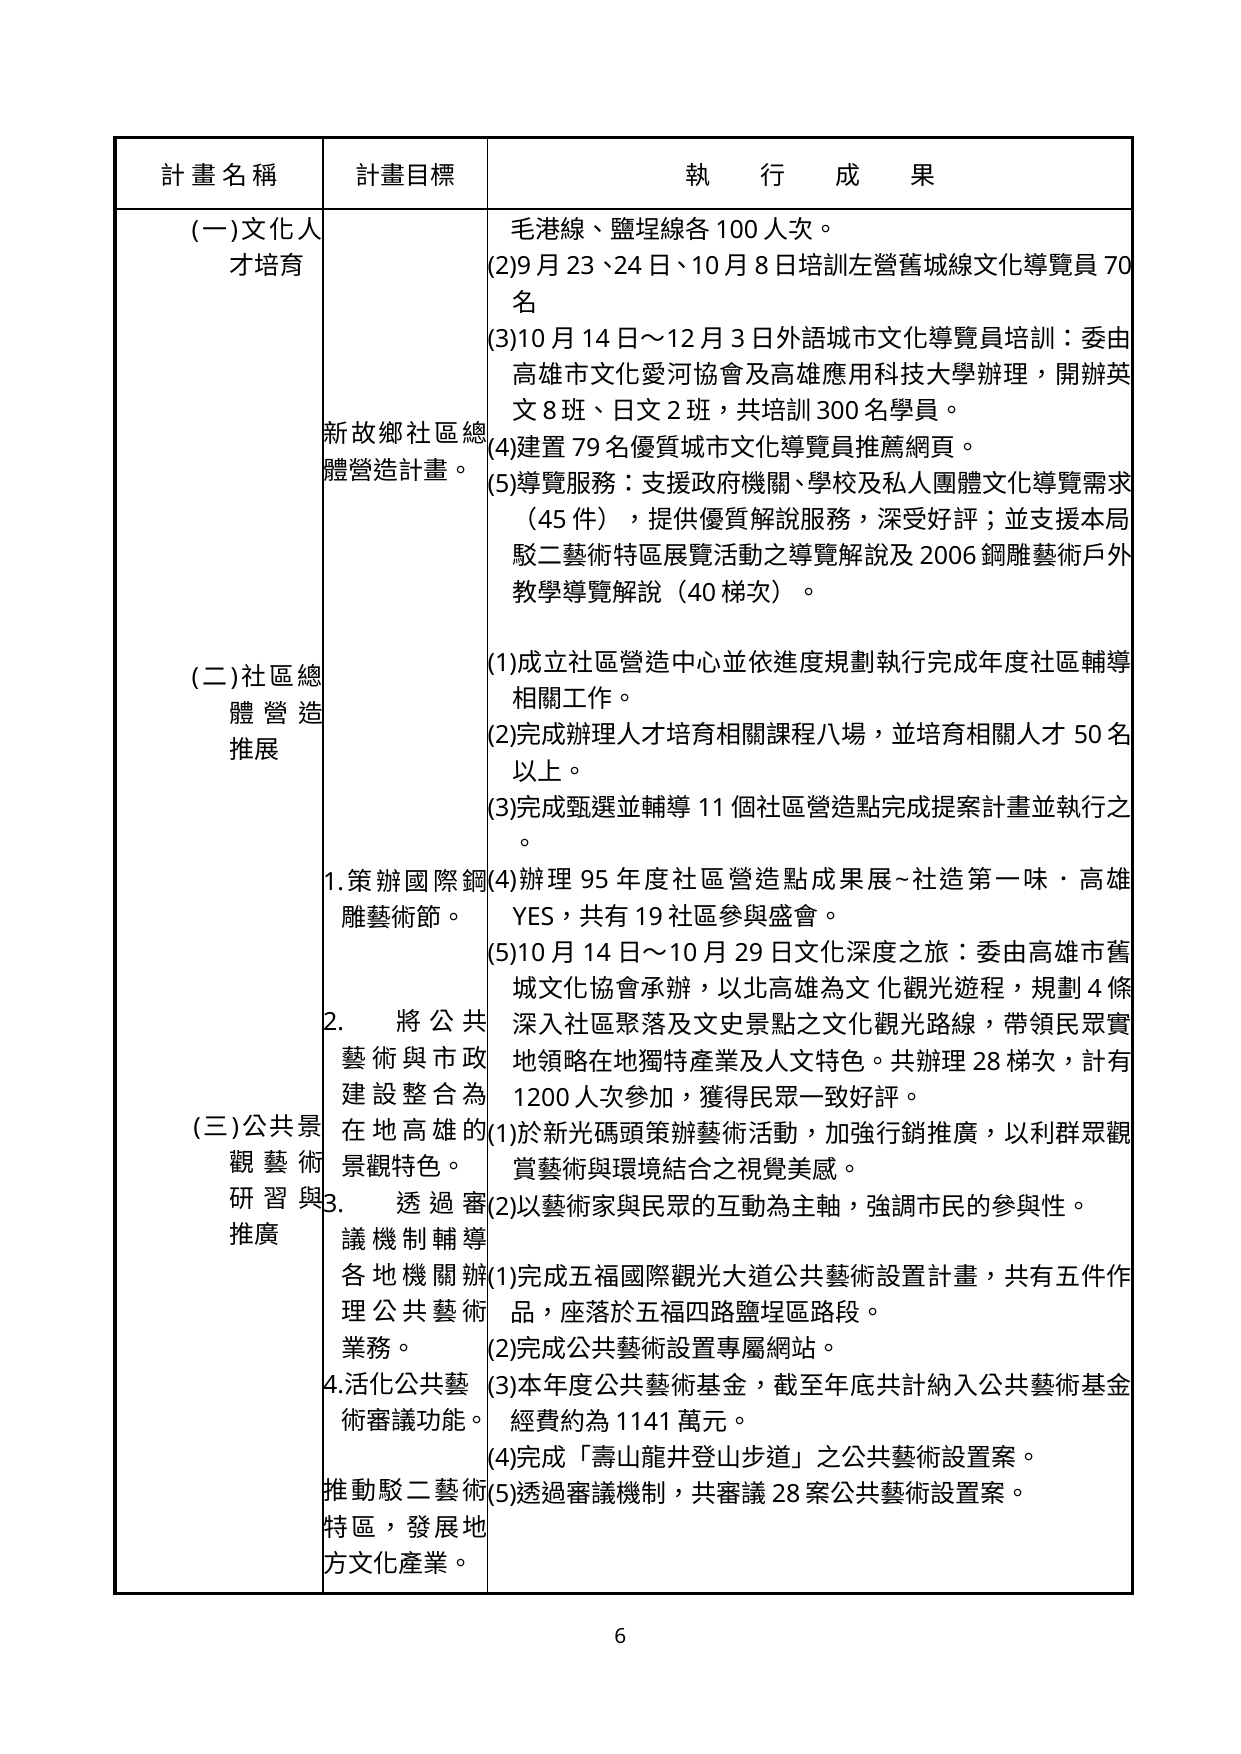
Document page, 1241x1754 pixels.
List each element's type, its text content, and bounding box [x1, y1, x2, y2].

table_cell 制定各項法規。 文化志工培訓。 1. 文化叢書規畫。 2. 高雄文史調查研究出版。 3. 文學創作與活動推廣。 輔導本市優秀藝文團體至國內外演出，促進文化交流與城市行銷。 邀請國內、外藝文團體至本市演出 1. 訂定補助申請暨審查辦法。 2. 經費補助。 3. 推動本市表演藝術活動。 發展城市音樂專業團隊，促進本市藝術專業形象。 古蹟及歷史建築保存、修復及再利用。 文化資產調查、研究與推廣。 地方文化館之設立、營運與推廣。 本市表演空間之利用規劃與資源調查。 城市文化活動之策辦。 街頭藝術展演扶植與推動。 城市文化導覽員培育。 新故鄉社區總體營造計畫。 1.策辦國際鋼雕藝術節。 2. 將公共藝術與市政建設整合為在地高雄的景觀特色。 3. 透過審議機制輔導各地機關辦理公共藝術業務。 4.活化公共藝術審議功能。 推動駁二藝術特區，發展地方文化產業。 保存紅毛港文物及規劃建置紅毛港藝術文化園區。 推廣文化中心多元休閒文化，落實藝術生活化。 1.於至真堂、至美軒、雅軒及第一、二文物館等展場舉辦157場次展覽。 2. 擴大招幕志工，提升展場服務品質。 1.訂定管理要點及辦法。 2. 建立展覽場地申請制度，辦理各類展覽。 3. 充實表演藝術類館藏及推廣。 1. 續修高雄市志。 2. 編印高市文獻期刊。 3. 編印文獻叢書。 推展本市地方史蹟及文獻工作。 1.春季國殤典禮。 2.祭孔典禮。 3.秋祭國殤。 孔子廟園區、忠烈祠園區，委外經營管理並督導辦理相關展演活動。 紀念碑碑文重新撰寫，且紀念碑重建於仁愛公園內 加強高美館館務管理，辦理美術展覽、典藏管理、推廣、藝術研究等各項工作，以提供市民參與及運用，提昇文化素養及美術鑑賞能力。 加強博物館之展示、推廣教育等服務效能暨歷史文物之徵集、典藏、管理。 規劃不同年齡層閱讀活動，培育民眾閱讀素養，讓閱讀扎根及擴展。 [324, 210, 487, 1592]
table_cell 壹、文化建設與活動 一、文化政策與行銷 (一)文化政策、制度、法規之研訂 (二)文化志工人才培育 (三)文化活動及文化專書出版 (四)文化資訊、文化市場調查與行銷 (五)文化藝術交流活動 (六)藝文團體之扶植與獎補助 (七)本市兩樂團專業補助 二、文化資產保存與維護 (一)文化資產審定、修復與管理 (二)文化資產出版與推廣活動 (三)地方文化館計畫 三、表演藝術推動 （一）表演藝術環境規劃與管理 (二)表演藝術活動之策劃與推廣 (三)表演團體資源的整合與研究 四、視覺藝術推展與社區營造 (一)文化人才培育 (二)社區總體營造推展 (三)公共景觀藝術研習與推廣 (四)加強推動閒置空間運用 （五）紅毛港藝術文化園區 五、中正文化中心管理處 （一）營造文化人文生活圈 （二）辦理各項展覽活動及城市文化交流 (三) 建立管理機制、推廣藝文活動 貳、各項文化社教活動 一、文獻委員會 (一)文獻編纂 (二)推動地方文史工作 (三)祭典活動 (四)廟祠管理維護 (五)高雄市二二八和平紀念碑重建工程 二、美術館 三、歷史博物館 四、圖書館 [117, 210, 322, 1592]
table_header 計 畫 名 稱 [117, 139, 322, 208]
table_header 執 行 成 果 [488, 139, 1131, 208]
table_header 計畫目標 [324, 139, 487, 208]
table_cell (1) 修訂本市藝文活動經費補助申請暨審查要點，以活絡本市藝文活動。 (2) 修訂本市演藝事業暨演藝人員輔導要點，以輔導本市藝文團隊。 (3)辦理「2006高雄市文藝獎」：本屆文藝獎得獎獎項為：文學類──鄭烱明，音樂類──蕭泰然。頒獎典禮於12月1日在文化中心西側草坪舉行頒獎典禮，以表彰2位得獎人長期對文化藝術的付出與貢獻。 (4)依據「高雄市審查教育文化藝術事務財團法人設立許可及監督要點」之規定，於7月至9月間辦理教育文化事務財團法人執行94年度業務計畫綜合評鑑工作。 擬訂年度文化志培訓計畫，安排實習課程。 出版《高雄文學小百科》：整理過去高雄市重要文學史料，尋找高雄在地文學風貌，擴大範圍徵集高雄市文學發展過程事蹟。 出版《走學高雄書地圖》，把高雄的文學、出版的歷程及15年來讀書會的發展和現況，作一個掃描，為高雄市勾勒出第一張屬於高雄市的城市閱讀地圖。 (1)出版《葉石濤全集》：本市國寶級作家葉石濤畢生的寫作心血結晶《葉石濤全集》第一批小說卷五冊，在本局與國家台灣文學館攜手努力下，歷經3年的資料蒐集彙整、校對編印工作，在12月4日正式發表問世。 (2)辦理「高雄好讀書活動」：以抽獎活動，鼓勵市民朋友踴躍購書，帶動市民好讀書風氣。 (3) 辦理「高雄文學創作獎助計畫」：鼓勵文學創作、提昇文學研究與評論，藉由藉創作主題的發揮，呈現具有高雄特色的海洋文學精神與內涵。 (4)辦理與課本作家面對面研習會：協助國、高中國文教師進行現代文學之鑑賞，並使之用於現代文學之教學工作。 (1) 每月出版「文化高雄」專輯月刊3000萬份。 (2) 發行9期電子報，以網路行銷本市文化活動訊息。 為加強推廣文化藝術交流活動創造本市的藝文團體和國內其他縣市或國外優秀的藝文團體互相觀摩的機會，本局也極積補助本市各藝文團體辦理文化交流活動，95年度計補助17個團隊，共142萬元。 (1) 修訂完成本市藝文活動申請暨審查辦法，建立公平合理補助機制，鼓勵扶植優秀藝文團體及個人從事創作及演出，推廣藝文活動，提升本市文化藝術水準及城市形象。 (2)藝文團體依據「高雄市藝文活動經費補助申請暨審查要點」提出申請，經本局藝文活動經費審查會通過後，即可獲得補助，95年度共通過補助180個申請案件，對本市藝文活動之推展助益匪淺。 (3) 本局每年向文建會爭取經費，辦理本市傑出演藝團隊徵選與獎勵計畫，公開徵選本市從事音樂、舞蹈、傳統戲曲及現代戲劇之演藝團體，已有公開演（展）出或辦理文化活動經驗之團體， 95年度入選團隊6隊，所受扶植團隊均具相當成效。 (1)兩樂團透過不斷辦理各項音樂活動，例如專題音樂會、校園音樂會、社區音樂會、音樂專題講座及配合市府舉辦大型活動，對提升本市音樂水準及藝文生活極有效益。 (2)高雄市交響樂團95年度共辦理社區音樂會、音樂專題會及配合市府舉辦大型活動等，計126場次，其中大型專題音樂會53場次，社區音樂會43場次，校園迷你音樂會30場次。 (3)高雄市國樂團95年度共辦理社區音樂會、音樂專題會及校園音樂會等，計202場次，其中大型專題音樂會34場次，社區音樂會51場次，校園音樂會117場次。 (1)修訂本市文化資產審議委員會設置要點並籌組完成本市文化資產審議委員會。 (2)召開5次高雄市文化資產審議委員會，完成重新審查指定本市遺址、登錄1處歷史建築（葉宗禮墓）及指定1座古蹟（卓夢采墓）。 (3)完成國定古蹟台灣煉瓦會社打狗工場(中都唐榮磚窯廠) ──北煙囪及八卦窯緊急支撐防護工程發包施工及變更設計。 (4)爭取文建會95年度輔導縣市政府辦理「文化資產保存維護工作計畫」、「古蹟歷史建築聚落保存維護工作計畫」及「區域型文化資產環境保存及活化計畫」補助經費，以利推動文化資產保存各項工作。 (5)完成高雄市舊街廓保存修建暨周邊場域環境意象整備之實施策略計畫。 (6)完成5處古蹟委外清潔發包及督導。 (7)完成左營舊城遺址景觀綠美化工程。 (8)完成戰爭與和平紀念公園整體規劃及綠美化工程。 (9)完成高雄市眷村文化館整建及設置統包工程發包及監造案委託。 (1)完成高雄市市定古蹟三塊厝火車站調查研究及修復計畫。 (2)完成高雄市眷村文化潛力普查計畫、高雄眷村文化館軟體展示調查研究案。 (3)完成左營鳳山縣舊城（南門）調查研究及修復計畫。 (4)完成中都唐榮磚窯廠──紅磚事務所修復工程委託規劃設計監造、解體調查及工作報告發包。 (5)95年9月完成市定古蹟高雄州水產試驗場及登山古道調查研究計畫簽約，預計96年8月完成。 (6)95年11月完成歷史建築舊三和銀行調查研究及修復計畫簽約，預計96年12月完成。 (7)辦理打狗戰俘營及戰俘船追悼之旅及新碑落成追思典禮。 (8)辦理228紀念日活動。 (9)辦理文化玉山活動。 (10)辦理鄭成功誕辰382週年紀念活動。 (11)辦理鳳山縣舊城建城180年活動。 (12)辦理中都唐榮磚窯廠文史推廣活動。 (13)辦理戰爭與和平紀念公園啟用典禮活動。 (1)完成95年文化館輔導團甄選，展開年度輔導事宜。 (2)爭取文建會95年地方文化館經費，本府獲補助經費計1,545萬元。 (3)輔導館舍開幕活動：「上雲藝術中心」7月8日辦理「童話‧童畫」展覽開幕暨「地方文化館揭牌」活動。「台灣美電影文化館」7月22日辦理「高雄懷舊電影探索」系列活動開幕。 (4)成立文化館家族交流平台：8月14日文化局辦理「推動地方文化館計畫5年有成，成立「文化館家族交流平台」館際交流暨媒體發表會。 (5)完成文化館交流觀摩活動：8月23～25日辦理金門古蹟文化館產業觀摩之旅。 (6)輔導館舍96年度提案：於11月21日辦理96年度各縣市地方文化館館舍提案分類會議，12月6日辦理初審會議。 (7)辦理文化館行銷推廣 ◎辦理「城市文化．誠品開講」閱讀高雄城市文化館系列講堂，總計8場演講。 ◎辦理《為歷史的蒼茫打光—高雄市古蹟與歷史建築詩集》及《繆思最喜歡居住的城市—閱讀高雄城市文化館》出版事宜、新書發表會。 (8)「旗後砲台130年古蹟故事文化館開館展示行銷計畫」：今年適逢旗後砲台建置完成130週年，為促進古蹟活化，前已研擬企畫申請獲得文建會「95年度地方文化館計畫」經費補助350萬元，辦理旗後砲台環境美化、開館展示、文宣品與文化商品計畫。並於11月29日辦理旗後砲台開館展示記者會。 (1)規劃開闢本市表演藝術場地：配合市府開放市民休憩場所，推動藝術展演活動，提升市民生活品質。於高雄港12號真愛碼頭、13號光榮碼頭、駁二藝術特區等規劃辦理表演藝術；並於前鎮區、小港區辦理「春天的樂章」社區巡演活動。 （2）爭取興建衛武營藝術中心及流行音樂中心： ◎經本局積極爭取，文建會預估83.6億元以籌建「衛武營藝術中心」，目前已進行「高雄國家藝術文化中心新建工程委託規劃設計監造技術服務案」第一階段評審。 ◎經爭取興建流行音樂中心，經建會原則同意流行文化產業中心興建地點為高北兩市，本市原提供「高雄多功能經貿園區特定區」為預定地，新市長上任後，正評估10號碼頭為基地之可行性。 (1)策辦國際性藝術節慶活動：配合2006高雄燈會於高雄港光榮碼頭(13號碼頭)辦理「香港之夜」與「世運之夜」活動，進行文化交流並宣傳高雄世運。 (2)辦理「2006世運嘉年華•戲獅甲藝術節」活動，以「文化傳承、城市交流」為活動主軸，邀請亞洲舞龍舞獅團隊表演，並配合文物陳列展出。 (3)辦理2006城市花季系列活動：分別辦理「黃色迷戀•阿勃勒花季」、「綠光印象•小葉欖仁季」、「翠意沉靜•雨豆季」三場，並配合套書出版。 (4)配合2009高雄世運暖身賽辦理系列文化活動：開幕典禮、選手之夜、世運晚會、運動攀登廣場活動、惜別晚會5場活動。 (5)辦理2006高雄文化玉山活動。 (1)辦理「95年春季街頭．藝術．達人活動」，甄選優秀街頭藝人。 (2)辦理「95年度街頭藝人研習活動」。 (1)7月9日～8月20日辦理城市文化導覽員進階培訓：紅毛港線、鹽埕線各100人次。 (2)9月23、24日、10月8日培訓左營舊城線文化導覽員70名 (3)10月14日～12月3日外語城市文化導覽員培訓：委由高雄市文化愛河協會及高雄應用科技大學辦理，開辦英文8班、日文2班，共培訓300名學員。 (4)建置79名優質城市文化導覽員推薦網頁。 (5)導覽服務：支援政府機關、學校及私人團體文化導覽需求（45件），提供優質解說服務，深受好評；並支援本局駁二藝術特區展覽活動之導覽解說及2006鋼雕藝術戶外教學導覽解說（40梯次）。 (1)成立社區營造中心並依進度規劃執行完成年度社區輔導相關工作。 (2)完成辦理人才培育相關課程八場，並培育相關人才50名以上。 (3)完成甄選並輔導11個社區營造點完成提案計畫並執行之。 (4)辦理95年度社區營造點成果展~社造第一味．高雄YES，共有19社區參與盛會。 (5)10月14日～10月29日文化深度之旅：委由高雄市舊城文化協會承辦，以北高雄為文 化觀光遊程，規劃4條深入社區聚落及文史景點之文化觀光路線，帶領民眾實地領略在地獨特產業及人文特色。共辦理28梯次，計有1200人次參加，獲得民眾一致好評。 (1)於新光碼頭策辦藝術活動，加強行銷推廣，以利群眾觀賞藝術與環境結合之視覺美感。 (2)以藝術家與民眾的互動為主軸，強調市民的參與性。 (1)完成五福國際觀光大道公共藝術設置計畫，共有五件作品，座落於五福四路鹽埕區路段。 (2)完成公共藝術設置專屬網站。 (3)本年度公共藝術基金，截至年底共計納入公共藝術基金經費約為1141萬元。 (4)完成「壽山龍井登山步道」之公共藝術設置案。 (5)透過審議機制，共審議28案公共藝術設置案。 (1)4～5月辦理南方生活陶‧駁二賞陶趣展覽活動並開放駁二倉庫供大專院校辦理畢業展。 (2)製作駁二專屬網站，並與其他藝術村相互聯結，廣為行銷宣傳。 (3)6月～8月辦理織染生活之美展覽活動。 (4)9/9～10/22辦理「駁二～國際文化公仔創意特展」。 (5)11～12月辦理駁二當代藝術展。 (6)95年11月～96年1月辦理創意金屬工藝展覽。 (1)紅毛港文化保存作業：完成影像紀錄、文獻史料調查及文物蒐集、建築測繪、模型製作案，以及辦理虛擬實境設計開發及網站建置、文化故事出版等多項軟體建設發包作業。 (2)規劃辦理紅毛港具文化價值建物的局部構件拆除保存工程規劃設計、解體調查、監造及工作報告案發包事宜。 (3)紅毛港文化園區建置作業，完成腹地範圍之確定，並進行先期規劃作業，提出建置經費需求。 (1)狗年春節期間於文化中心廣場辦理「2006年春節民俗藝文大彙演」活動，參觀人潮踴躍，初一開幕即突破四萬人次，經中國時報全國性統計各縣市春節活動之人潮與豐富化，獲觀光局列為全國觀光人次第三名之榮耀。 (2)辦理「第12屆金爵獎國際調酒大賽」於4月29至5月2日共計4天於音樂館戶外及至德堂二地擴大舉行，國內外與會專業人士超過500人，賽事活動吸引眾多民眾觀賞。 (3)11月25日 辦理「雨豆茶宴」活動，結合民眾自組報名隊伍、八大不同族群茶席，在雨豆樹下泡茶、喝茶、聽音樂，倡導城市「慢活」概念，讓市民體驗無界限的人文藝術都會生活，營造優質休閒生活環境，市長蒞臨現場與民眾一起享受悠閒秋日午后時光，吸引上千人次參加。 (4)主辦「高雄市藝術市集」，自6月17日起每週六16:00～21:30於文化中心西側藝術大道浪漫登場，集結各式實用性或裝飾性手工創意藝術品展演，同時也有街頭藝人的駐點演出，廣受好評，原試辦至9月，因好評不斷，將常態性持續辦理，已有萬人以上人次參與。 (5)為鼓勵市民能積極參與國際名劇的欣賞，特別邀請知名廣播主持人宋銘，於12月24日假至善廳辦理西洋名劇「貓」演前賞析講座，讓觀眾於欣賞「貓」劇前，可以更深入了解該劇的創作過程、演出特色及節目內容。 (6)辦理「水岸花香植樹種花專案」：市府工務局撥給本局「水岸花香植樹種花專案」經費1050萬元，辦理文化中心園區及週邊景觀綠美化工程，已完成測量，景觀綠化設計細部修正中，將可營造出更具氛圍的藝文空間場域。 (1)於5月19日至31日策劃辦理「閱／讀 繆思的容顏作家影展」：邀請近百位作家提供個人生命記憶中，最珍貴或值得緬懷的影像圖片，以展覽的形式呈現並設置高雄作家專區，讓讀者認識在地作家。參觀民眾達5497人次。 (2)辦理「亞洲水彩聯盟巡迴展」，於6月17日起分別在高雄、台南、台東、等縣市辦理極獲好評，並於8月13日辦理完畢計有7568人次參加。 (3)辦理「生活美學設計展」、「彭見成畫展」、「林智信油畫個展」：於9月9日至10月4日陸續策劃「生活美學設計展－戀戀自拍．愛現高雄、 彭見成──老虎之戀丑展、 林智信藝術創作展」等展覽，參觀民眾共達14719人次。 (4)辦理高雄杯書法比賽，分為長青組、社會組、高中組、國中組、國小高年級組、國小中年級組共6組，經過初賽、複賽，各組選出前五名，另選出優選、佳作、入選作品，共計267人得獎，於12月16日假至美軒舉行頒獎典禮，並展出得獎作品至27日。 (1)因應展演、資訊及影音圖書服務業務的擴增，擴大招募志工，透過新聞媒體、公告、網路等方式招募， 95年志工總人數為178人。值勤區域主要包括圖書館、表演藝術資訊館、至真堂等六個展覽場、至善廳、至德堂等，並機動支援本局及市府辦理之重大活動。 (2)本局志工團隊表現優異，參加文建會95年第15屆表揚文化機關（構）績優義工活動「績優義工個人」推薦1人得服務績優金牌獎、7人得服務績優銅牌獎及參加內政部志願服務獎勵1人得金牌獎、6人得銀牌獎、8人得銅牌獎，參加高雄市政府志願服務獎勵共17人得金質獎、24人得銀質獎、21人得銅質獎，成果豐碩。 (1)於3月30日召開審查九十六年度上半年兩廳堂檔期申請作業。 (2)於11月30日召開審查九十六年度下半年兩廳堂檔期申請作業。 (3)由本局與文建會共同合辦，委託台灣技術劇場協會、螢火蟲劇團於7月15日~10月1日假本局至善聽會議室及表演藝術資訊館辦理「技術劇場專業人才培訓計畫」系列課程；另於95年12月～96年4月由本局與文建會共同辦理「衛武營藝術文化中心」新建相關人才培育系列研習課程，包括「技術劇場專業人才培訓－舞台監督專業班」及「表演藝術行政人員培訓」，本局配合提供研習場地協助等相關事宜。 修訂「高雄市中正文化中心展覽活動申請表」，並完成96年度至真堂、至美軒、雅軒、第一及第二文物館檔期申請及審查作業。 (1)動支第二預備金250萬元辦理「行動音樂館」：為豐富民眾生活內涵，提升音樂素養，認識本土音樂，推廣本土人文藝術，進而提增國際音樂，延伸音樂館的資源，把行動音樂車化身為城市的音樂精靈，將典藏在本局的寶藏，送到城市各個角落。 (2)動支第二預備金500萬元辦理擴增「表演藝術圖書館」主題功能：為提升本市表演藝術創作力及台灣表演藝術國際能見度，增設相關表演藝術軟硬體設備，購入中、西文表演藝術類書籍、視聽資料、電子資料庫等，及更新讀者查詢區硬體設備，以充實本館表演藝術館藏，建構南部地區之「表演藝術圖書館」，提供專業資訊，培養藝術欣賞人口。 (3)「表演藝術跨領域創作養成計畫──共讀紅樓夢」系列活動：自4月14日-6月30日於表演藝術圖書館展開，活動內容：包含研習會夜讀、晨讀、聆戲、看展、饗美食；義務李老師說故事8場次、說故事宅配到校園、表演藝術特展導覽、跨界藝術論壇，結合本局表演藝術圖書，發展音樂、舞蹈、戲劇等藝術呈現，藉由情境的、肢體的感官互動方式來閱讀紅樓夢。 (4)「水岸花香文化城」數位廣播節目：自10月1日～12月31日，共20集，每集60分鐘，每集安排兩個單元，每單元以30分鐘為製作單位，進行「水岸花香文化城」數位廣播錄製事宜，區分為音樂、舞蹈、戲劇、戲曲、文化行政等類別，邀請表演藝術家與陳郁秀等在該領域有突出表現人士前至本館錄製，目前依進度進行中，並配合「用城市文化館閱讀高雄」12月2日於大統10樓誠品店辦埋活動，以建構「高雄市表演藝術家數位駐館計畫」網絡交流平台之基礎。 (5)95年度「全國好書交換」活動：自7月30日～8月12日，於文化中心圖書館一樓大廳及兒童館，7月30日、8月6、12日辦理相關活動，除延續往年的捐、換書方式外，更增加「好書」與「閱讀經驗」的交換活動，12日「呷冰看冊」活動當天到館人數約850人次，期間總收書量2030冊，交換書量2088冊，實際參與換書人數173人，以家庭親子居多，也讓閱讀交流更具紮根的行動力。 (6)「表演藝術跨領域創作養成計畫--狂想德國」系列活動：自11月15日至12月底辦理德國系列活動，結合左派舞蹈協會、文藻外語學院、台北德國文化中心、台北皇冠藝文中心，將以碧娜．鮑許海報展、文化資訊展、書展、影片播放、講析、研習營、遊學導覽、舞蹈演出等多面向呈現。近年來，隨著多元文化發展的趨勢，戲劇、舞蹈、音樂及傳統技藝等表演藝術的整合亦日趨重要。鑒於德國於現代表演藝術的整合上居世界領導地位，希望能夠以「多元文化、友愛包容」的精神，號召更多港都人來關心表演藝術的發展、參與這項文化的盛宴。 (1)至中央學術機構及國家圖書館台灣分館蒐集相關典籍資料。 (2)在高雄市作田野調查採集相關調查資料。 為保存地方文獻，按季編印《高市文獻》期刊，95年12月底前計出版第19卷第1～4期，每期發行1000本，分送全國各圖書館、各級學校、學術機構、文史工作者等參閱，並送政府出版品展示中心（青年書局）、國家書坊台視總店、五南文化廣場、南天書局、高雄市政府文化局消費合作社、有限責任高雄市美術館消費合作社等處展售。 (1)出版《舊城滄桑－鳳山縣舊城建城180年懷舊》。 (2)出版《鳳山縣舊城建城180週年學術研討會論文集》。 (3)出版《高雄市體壇記事》。 (4)出版《高雄市酒吧街文化初探》。 (5)出版《祭孔特刊》。 (1)辦理「海洋傳奇──元老憶述碼頭煙雲」座談會，邀請本市各界耆老針對高雄市歷史沿革、親身經歷、各區發展淵源作口述憶往，引發民眾對於城市歷史的興趣，催化城市新文化，以提倡本市文化活動，豐富本市精神內涵。並將紀錄，刊載於《高市文獻》期刊第19卷第2期。 (2)辦理「大家鬥陣來聽故事──打狗傳奇」系列講座活動，95年1月16日、2月22日、6月22日、8月22日、9月22日陸續在前金、苓雅、鹽埕、楠梓、小港各區公所辦理「前金的故事」、「苓仔寮傳奇」、「鹽埕的前世今生」、「楠梓區的傳說」及「小港區的由來與發展」等5場講座活動，講述該區有趣的傳說及奇聞軼事等，頗獲好評。 (3)舉辦「鳳山縣舊城建城180週年」學術研討會，會中邀請學者專家發表7篇論文及舉行一場綜合座談。共有地方文史工作者、各大學院校文史系（所）學生、研究生暨各級中小學教師參與盛會。 (4)辦理「校園文化列車鄉土文化」活動，為推動本土文化在校園紮根，提昇教師本土文化養，加強本土文化與學生生活經驗的結合，於4月13日及4月20日分兩梯次在高雄市立福山國中舉辦「本土文化種子團隊」研習活動，。5月15日在市立民權國小舉辦一場「紅毛港的故事」專題講座活動，對即將消失的紅毛港做一歷史回顧，演講內容豐富，演說生動活潑，充分發揮歷史教育紮根校園的功能。 (5)辦理「從打狗到高雄」演講活動，於右昌國小舉辦一場「從打狗到高雄」文獻講座，參加對象包括後勁、援中、加昌、右昌、楠陽、翠屏、楠梓國小等七所國小教師及家長，反應熱烈。 (6)辦理「95年度高雄市民俗及有關文物普查」，為瞭解本市現有最特殊、具代表性、稀有性之民俗與有關文物，本會分年分期實施，本年普查以小港區及鼓山區為執行範圍。 本市95年春祭國殤典禮於3月29日上午8時在壽山忠烈祠舉行，由葉代理市長菊蘭主祭，各機關首長陪祭，各界代表、學校師生、烈士遺族等與祭，典禮後由市長代表本市各界慰問烈士遺族。 高雄市各界紀念大成至聖先師孔子二五五六周年誕辰釋奠典禮，葉代理市長菊蘭擔任正獻官，本巿各界首長擔任分獻官，本府各局、處首長擔任陪祭官，祭祀禮儀依古禮程序進行，典禮隆重盛大。 本市95年秋季國殤典禮於9月3日上午8時在壽山忠烈祠舉行。由葉代理市長菊蘭主祭，各機關首長陪祭，各界代表、學校師生、烈士遺族等與祭，典禮後由市長代表本市各界慰問烈士遺族。 兩祠廟委外經營節省公部門支出維護費、水電費、環境清潔費、保全費計129萬元。及收取權利金156.5萬，並辦理科舉文化展、台灣方地自治史料展等相關活動。 本市二二八和平紀念碑碑文依史實呈現，並重建於仁愛公園內，是本市和平指標，不僅多一處提供民眾紀念、教育、休閒等多功能場所，亦增加愛河附近公共藝術景觀，提昇本市觀光價值。 (1)推動兩岸藝術交流 辦理「王朝秘寶──古中原考古文物展」，促使對岸重要考古成就來台展出，介紹中華傳統文化菁華，讓南部民眾親睹珍貴文物風采，了解人類文明發展。 (2)辦理國際藝術交流 辦理「渡──當代高雄芝加哥十人展」、「古老文字的當代表現──昆特‧于克文字創作展」、德國藝術家「索薇‧馮‧克雷動畫手稿展」、「關於我們──貝里斯當代藝術展」、「榮耀之門──法國十九世紀沙龍展」、「生態美學：藝術的力量與公共生活國際生態藝術研習創作工作坊」、「比利時藝術家Wim Delvoye：CLOACA下水道作品展」等國際性展覽及研討會，介紹國際藝術潮流與發展，促進與國際之互動交流，開拓民眾藝術視野。 (3)推動在地藝術發展 辦理「中華民國95年高雄市美術家聯展」、「美術高雄2005──高雄陶」及「市民畫廊」、「向前輩藝術家致敬：沉默中的尊嚴──莊索回顧展」等多位在地藝術家展覽，鼓勵與高雄有淵源之藝術家創作及展出，並呈現出高雄地區藝術生態及文化風貌的多樣化。 (4)發展當代藝術 辦理「創作論壇」徵件性展覽，以及合作辦理「科光幻影‧音戲遊藝」鼓勵優秀藝術家，激發跨領域與多元媒材之當代創作，並推動藝評風氣。 (5)辦理「2005高雄國際貨櫃藝術節」視覺藝術展 展出國內、外著名藝術家之作品。藉由本藝術展之辦理，展現高雄海洋工業之都的特色，形塑城市藝文風格。 (6)整理台灣藝術發展 提出嶄新觀點如「綠色奇蹟：藝術與環境生態的對話」藉由藝術創作觀照土地生命歷史、「島嶼之歌──有關海的二十四種表現」、「蔓蕪：陳幸婉、李錦繡、邱紫媛、曾愛真」、「台灣美術與社會脈動2：寶島曼波」。 (7)爭取典藏經費充實典藏 本年度高雄市立美術館除原編列的典藏預算700萬元外，還特別爭取動支市長第二預備金共2,700萬元充實典藏。以台灣南島語系當代藝術、區域風格代表作品、台灣中青輩優秀作品、雕塑，以及台灣美術史重要藝術家作品等為典藏方向，建立館藏特色，增加美術館之競爭力。 (8)出版「典藏目錄2004～2005」 將2004～2005兩年間所典藏的256件藝術作品之相關資料編輯成冊，此彙編的成果同時成為各界查詢美術相關資料的重要依據。 (9)發行《藝術認證》雙月刊 高雄市立美術館發行的《藝術認證》雙月刊，為國內少見集學術及育樂於一體的官方藝術雜誌，可作為南部藝術界重要的發聲平台。現已發行至第11期，95年度6期均已發行，年度執行進度達100％。 (10)推動向前輩藝術家致敬系列研究展 以在地藝術家為優先規劃對象，逐步整理及建立高雄地區藝術家史料。 (11)延伸長期陳列室研究與教育推廣功能 高雄市立美術館之長期陳列室自95年7月開始辦理台灣雕塑發展常設展，共計展出近100件作品，本展將典藏品的研究結果以系統方式詮釋與展示，並搭配持續的教育推廣活動，讓觀眾得以從藝術原作的觀賞中獲得藝術史的系統知識與美學啟發，落實了美術館主體角色與功能。 (12)配合展覽辦理各項推廣活動及研習營 共辦理導覽活動142場次，服務民眾8,264人次，演講活動35場次，參與民眾2,450人次。 (13)年度放映藝術文化相關影片欣賞96場次，計有3,360人次參與。資源教室開放民眾與學校使用，年度共計102團，共有9,036人次。 (14)加強義工培訓及學校美術教師訓練 95年度總共招募新進志工140人，並辦理志工職前訓練與後續培訓，目前全館志工950人。另配合台灣雕塑長期陳列室展覽辦理年度教師培訓乙次，培訓種子教師200多人。 (15)策辦高雄獎暨高雄市美術展覽會 為鼓勵藝術創作，高雄市立美術館每年均策辦高雄獎徵選，95年總收件數647件，共選出高雄獎5名，優選獎10名，入選獎40名。 (16)辦理兒童美術館展覽及教育推廣活動 兒童美術館95年度推出3檔年度大展，教育活動70餘場次，參與教育活動計5,238人次。95年度服務11萬2,326人次。 (1)結合文史、博物館、教育學者策劃符合在地性之展覽，全年度計辦理15檔，行銷城市歷史。 (2)充分蒐集全台灣各博物館之展覽資訊，選擇優質、適性之展覽，以館際合作方式全年度計展出5檔。 (3)本年度出版典藏專輯──《戰火浮生錄》乙冊，以涵養歷史文化及延伸展示功能，發揮歷史博物館之教育功能。 (4)為推展城市觀光因應夜間藝文人口需求，每週六、日夜間開館，促進高雄文化觀光旅遊事業之發展。 (5)完成更新提升無障礙資訊服務網站、強化雙語網頁內容，增設兒童網頁重視網路數位學習，延伸典藏、展示、推廣等功能。 (6)配合展覽及針對特定歷史文化主題，於年度內舉辦具特色之推廣活動計 26 場次，發揚傳承本地歷史文化。 (7)加強高雄歷史文化教育推廣，針對不同年齡層規劃相關研習活動，並舉辦親子DIY活動、現地實察、專題演講等計 44 場次，以增進參觀效果，促進市民之鄉土感情與認同。 (8)委託學者專家完成本館紙類典藏文物檢視登錄及保存維護工作，有利爾後之出版、展陳與推廣。 (9)推動典藏文物數位化，辦理委外拍攝工作，本年度完成1,365件，並建立文物登錄系統，完善典藏管理機制，提供民眾使用與研究。 (10)宣導推展文化資產保存觀念與工作，進行文物史料徵集、購置，以豐實館藏及保存文化資產，本年度購置347項市民捐贈文物871項。 (11)配合新修正文化資產保存法規定，籌組成立本市古物審議委員會， 並舉辦二梯次本市古物類文化資產保存研習會，邀集公私立古物保管機關(構)及文史團體共同參與，研習文資法作業流程及專業保存維護知能，計有80人參加。 (1)95年1月7日策辦「陪寶貝讀繪本」活動，由葉代理市長菊蘭親自為小朋友說故事，系列活動共3,000親子參加，開啟城市閱讀運動。 (2)實施通閱服務，讀者可就近各館借書還書。95年度總計辦理通借冊數13,936冊，通還冊數共87,496冊。 (3)開辦班級借閱證：凡本市國小導師得憑教師證辦理，每證可借書50冊，借期二個月，95年度辦理張數為328張，以推廣校園閱讀風氣。 (4)開辦家庭借閱證：凡本市家戶其成員得憑戶口名簿辦理，每證可借書20冊，過期期刊5冊，借期28天，95年度辦理張數為5,392張，以推廣家庭閱讀風氣。 (5)各項閱覽統計數據：截至95年12月止，借閱670,637人次，還書1,088,235人次，利用自修室1,218,681人次，書庫閱覽1,093,329人次，參加推廣活動251,414人次，網路利用423,735人次，利用視聽人數898人次，其他（預約、OPAC預約、辦證、補證、使用電腦、館際合作）306,205人次，總計利用圖書館人數為5,053,134人次，較去年同期4,362,275人次，成長690,859人次。 (6)辦理「文學家駐館」活動：每2週邀請1位高雄作家駐館，提供個人創作文物展與文學講座，以行銷高雄作家，拉近作家與民眾距離。95年共邀請24位高雄作家駐館，共辦理24場作家創作文物展，與24場文學講座，總計參加人次共11,029人。 (7)辦理「送文學到校園」系列講座，邀請年輕人喜愛的作家與課本作家深入本市高中校園，與學生分享文學的賞析心得及寫作的的心路歷程， 期能激發年輕人對文學創作的興趣，95年共辦理8場次，參加人次2,360人。 (8)辦理青年文學徵稿活動，由本館提供稿費與發表平台，鼓勵年輕一代對文學有興趣者寫作，並勇於發表。95年共收到稿件510件，入選60篇，並與遠景出版社合作，出版《晴天的歌聲──高雄青年文學選集》。 (9)辦理全民寫作培訓班：與高雄市港都文藝學會合辦，邀請資深作家用深入淺出的方式提升市民閱讀力，並藉由一系列的課程教導有心創作的市民投入創作，從中學習各種文學創作技巧，95年共辦理總計7場次，參加人次計152人。 (10)每週六、日辦理「FUN心聽故事」活動，由故事媽媽在11個分館為小朋友說故事，本年度策辦共計743場21,524人參加。 (11)響叮噹兒童讀書會3月至6月、9月至12月於11個分館辦理，招收國小四至六年級小朋友，每個分館20位小朋友參加每月上課2次，藉由專業老師的帶領,指導小朋友共讀。 (12)為推動城市閱讀運動，推出「與局長讀書」活動，由文化局局長王志誠親自推薦圖書與讀書會夥伴共讀，並經過討論及心得分享等，95年度共進行20場參與人數共有630人。 (13)「與作家有約」系列講座，每月邀請局長親自推薦書籍之作者至圖書館與民眾面對面，暢談其創作理念，95年度共辦理11場參與人數1300人。 (14)行銷分館： ◎2月份寶珠分館策辦「親子查資料比賽」，共有100多人組隊參賽，民眾反應熱烈。 ◎3月份鹽埕分館辦理「高雄漫畫祭」系列活動，藉以形塑鹽埕分館成為「高雄漫畫館」之特色館藏，並促進民眾利用圖書館資源，達成彰顯圖書館特色之目標。 ◎8月份新興分館與行政院勞工委員會職業訓練局及中華民國無障礙科技發展協會合辦盲用電腦研習營。 ◎9月至10月份楠梓分館運動舉辦「悅讀YOUNG起來系列活動」，整個系列活動包括2009世界運動會在高雄資料展、穿越時空說世運、運動悅讀健康主題書展及「我愛運動」徵文比賽，楠梓分館並購置1000多本運動與健康相關圖書提供閱覽。 ◎12月份翠屏分館辦理飲食文化館藏特色行銷活動，整個系列活動包括「食在有料」有獎徵答及「書香美食──無國界料理」記者會，邀請高雄餐旅學院圖書館館長及老師屠國城現場展示法國、義大利、日本料理之特色，參加記者及來賓人數約40人。 (15)4月22日上午在中正文化中心正門舉辦了一場競爭激烈的『創意說故事擂台大車拼』，共有南台灣40個隊伍報名參加，高手過招非常精彩，有遠從屏東以及台南縣北門鄉的小朋友一起參加，現場熱鬧非凡。 (16)4月25日下午1時30分假市府中庭辦理「高雄市公共圖書館藏書突破153萬冊」記者會，市立圖書館自93年11月起進行「一人一書‧幸福高雄」募書募款活動，受到社會各界人士共襄盛舉熱烈參與，共募集到841萬元及圖書16萬冊，經過一年的努力，動員人力作圖書分編及加工等工作，加上94年底動用市長第二預備金600萬元之挹注，已於95年3月底館藏量達到153萬冊，提前7年達到市民一人一書之目標，至95年底，本市公共圖書館總藏書量共1,694,375冊。 (17)全國第一次以現場即興創作形式的手工繪本書比賽，5月27日上午9時於社教館熱烈展開，共吸引了本市近100隊國小小朋友組隊參加，大家玩手工、飆創意現場製作一本屬於自己的手工繪本書，主題為「咱的水高雄」。 (18)7、8月於11個分館辦理「圖書館之旅」，參加對象為國小四至六年級學生，藉由活動讓小朋友認識圖書館資源。 (19)7、8月配合國中圖辦理「全國好書交換日」活動，本市有13個公共圖書館參與本活動，共募集到近2萬冊圖書，吸引了將近7,000人參與本活動，本市13個據點換書成功的人數近3,000人，換書的冊數超過1萬4千多冊。 (20)95年8月6日與國立台灣大學圖書資訊學系合辦「常用的針灸穴道保健及其數位學習」數位典藏融入終身學習講座，活動地點於三民分館一樓禮堂，活動對象為一般民眾，活動內容介紹如何運用「當代針灸大成‧數位典藏網站」的數位資訊及家庭常見疾病的簡易穴道保健，活動主講人為致遠管理學院資工系陳擎文老師，參與人次73人。 (21)8月23及24日於總館中興堂辦理「台灣囝仔歌──海洋的律動、歡愉的兒歌」活動，共有對台灣囝仔歌有興趣的民眾60多人參加，課程內容包括劇場囝仔歌、鄉土囝仔歌、現代台灣囝仔歌等。9月10日(週日)於楠梓、三民、鹽埕、左營及新興等分館各招收親子30對。辦理「親子戲童年──唸謠遊戲」。 (22)辦理本市「故事媽媽」認證培訓活動第2屆，9月12日至28日於總館中興堂舉行，初階班共有170名，進階班共有60名參加，邀請故事屋創辦人張大光先生、台南社大講師林美琴老師及悅讀學堂執行長葛琦霞擔任講座，課程結束後須15次至學校或圖書館作說故事實習，得以發給結業證或認證。 (23)主動爭取企業界捐款180萬元購置行動圖書館圖書巡迴車及故事媽媽列車，將圖書送至偏遠地區嘉惠市民，並將故事媽媽說故事活動延伸至社區及學校；11月1日上午11時於中正文化中心藝術大道舉行「行動圖書館暨故事媽媽列車啟動儀式」，邀請代理市長葉菊蘭蒞臨主持，並頒發感謝狀感謝23個贊助單位。 (24)為了結合全國各縣市故事媽媽，作橫向的連結與溝通，進一步凝聚全國故事媽媽的能量，11月16及17日於總館中興堂辦理「2006全國故事媽媽一起來麻吉」活動，有來自連江縣、澎湖縣、宜蘭縣、花蓮縣、台東縣等22個縣市27個單位共有250位故事媽媽參加，課程包括愛的故事媽媽表揚、麻吉擂台及麻吉密笈等，晚上並安排夜遊愛河導覽行程。 (25)95年12月1日高雄文學館爭取文建會地方文化館350萬經費補助，建置「高雄作家資料專區」暨數位化典藏，並舉辦開幕典禮，共典藏139位高雄作家資料。 (26)與國家圖書館合辦「公共圖書館館員在職進修」，本年5、9、10月分3期於鼓山分館舉行，共有南部六縣市公共圖書館館員220人參加，強化圖書館從業人員專業能力。 (27)與中華民國圖書館學會、文藻外語學院及美國在台協會合作，於12月7日假文藻外語學院合辦「共創閱讀新世紀」視訊研討會，共有來自全國各縣市圖書館員90人參加，藉由與美國圖書館學會會長(Ms.Burger)視訊連線對談，及安排國內經營有特色成效圖書館的經驗分享，使圖書館從業人員了解美國圖書館推動閱讀的現況及國內圖界彼此合作的方法和運用社區資源的實例。 (28)95年12月12日中華民國圖書館學會委託辦理「國民中學圖書館員營運知能研習」，共有本市國民中學圖書館館員約40人參加，邀請市圖館長施純福、台中教育大學社教系教授賴苑玲擔任講師，主題為「都會閱讀──高雄市立圖書館創新服務與行銷推廣」、「國民中學圖書館設立及營運基準內涵」及「國民中學圖書館營運策略」。 (29)高雄市「行動圖書館暨故事媽媽列車」啟動，行動圖書館提供2,000本書供小朋友借閱，及故事媽媽為小朋友說演故事，11月及12月共辦理9場，列車開抵本市仁愛國小、援中國小、明正國小、港和國小等偏遠地區國小，及內政部南區兒童之家等單位。 (30)辦理「網路資源利用──資料庫學習之旅」研習活動，參與人次194人。 (31)辦理「網路資源利用──tumble互動英文電子書」研習活動7梯次，參與人次190人。 (32)與國家圖書館遠距服務中心合辦「遠距圖書服務系統──南區說明會」1場次，參與人次共21人，活動內容介紹國家圖書館提供之遠距圖書服務系統操作使用方法。 (33)提供法源法律網、慧科新聞知識庫、詞林廣粹、美加留學資訊網、台灣史地與中國歷史影音資料庫──歷史台灣20集等資料庫共10種，供民眾查詢使用。 (34)提供tumble互動英文電子書、小魯兒童電子書及netlibrary電子書等共3種電子書，供民眾查詢使用。 [488, 210, 1131, 1592]
